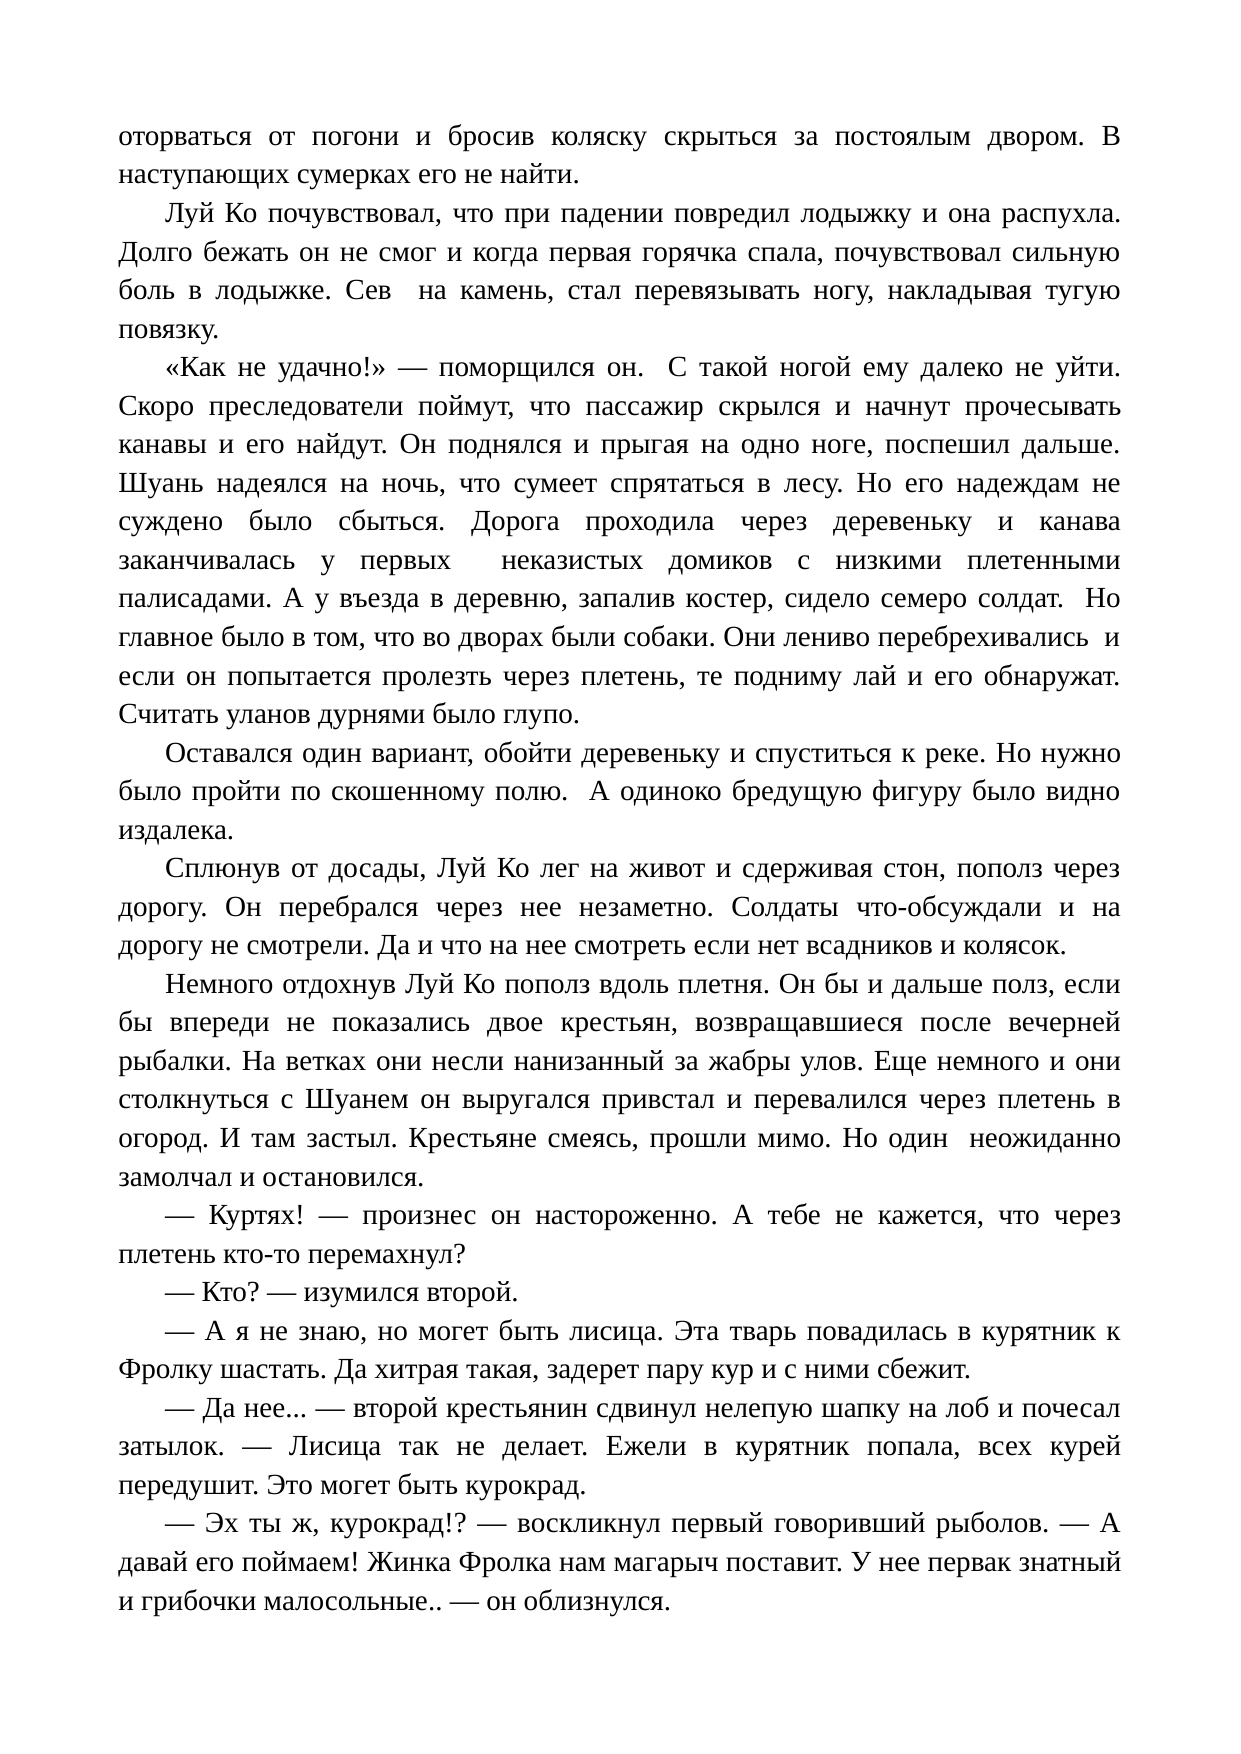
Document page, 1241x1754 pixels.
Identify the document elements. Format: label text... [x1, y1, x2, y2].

text Оставался один вариант, обойти деревеньку и спуститься к реке. Но нужно было пройти по скошенному полю. А одиноко бредущую фигуру было видно издалека. [118, 735, 1122, 845]
text «Как не удачно!» — поморщился он. С такой ногой ему далеко не уйти. Скоро преследователи поймут, что пассажир скрылся и начнут прочесывать канавы и его найдут. Он поднялся и прыгая на одно ноге, поспешил дальше. Шуань надеялся на ночь, что сумеет спрятаться в лесу. Но его надеждам не суждено было сбыться. Дорога проходила через деревеньку и канава заканчивалась у первых неказистых домиков с низкими плетенными палисадами. А у въезда в деревню, запалив костер, сидело семеро солдат. Но главное было в том, что во дворах были собаки. Они лениво перебрехивались и если он попытается пролезть через плетень, те подниму лай и его обнаружат. Считать уланов дурнями было глупо. [118, 349, 1122, 730]
text Луй Ко почувствовал, что при падении повредил лодыжку и она распухла. Долго бежать он не смог и когда первая горячка спала, почувствовал сильную боль в лодыжке. Сев на камень, стал перевязывать ногу, накладывая тугую повязку. [118, 195, 1122, 344]
text — Кто? — изумился второй. [118, 1274, 1122, 1308]
text — А я не знаю, но могет быть лисица. Эта тварь повадилась в курятник к Фролку шастать. Да хитрая такая, задерет пару кур и с ними сбежит. [118, 1313, 1122, 1385]
text — Эх ты ж, курокрад!? — воскликнул первый говоривший рыболов. — А давай его поймаем! Жинка Фролка нам магарыч поставит. У нее первак знатный и грибочки малосольные.. — он облизнулся. [118, 1506, 1122, 1616]
text — Куртях! — произнес он настороженно. А тебе не кажется, что через плетень кто-то перемахнул? [118, 1197, 1122, 1269]
text — Да нее... — второй крестьянин сдвинул нелепую шапку на лоб и почесал затылок. — Лисица так не делает. Ежели в курятник попала, всех курей передушит. Это могет быть курокрад. [118, 1390, 1122, 1501]
text оторваться от погони и бросив коляску скрыться за постоялым двором. В наступающих сумерках его не найти. [118, 118, 1122, 190]
text Немного отдохнув Луй Ко пополз вдоль плетня. Он бы и дальше полз, если бы впереди не показались двое крестьян, возвращавшиеся после вечерней рыбалки. На ветках они несли нанизанный за жабры улов. Еще немного и они столкнуться с Шуанем он выругался привстал и перевалился через плетень в огород. И там застыл. Крестьяне смеясь, прошли мимо. Но один неожиданно замолчал и остановился. [118, 966, 1122, 1192]
text Сплюнув от досады, Луй Ко лег на живот и сдерживая стон, пополз через дорогу. Он перебрался через нее незаметно. Солдаты что-обсуждали и на дорогу не смотрели. Да и что на нее смотреть если нет всадников и колясок. [118, 850, 1122, 961]
